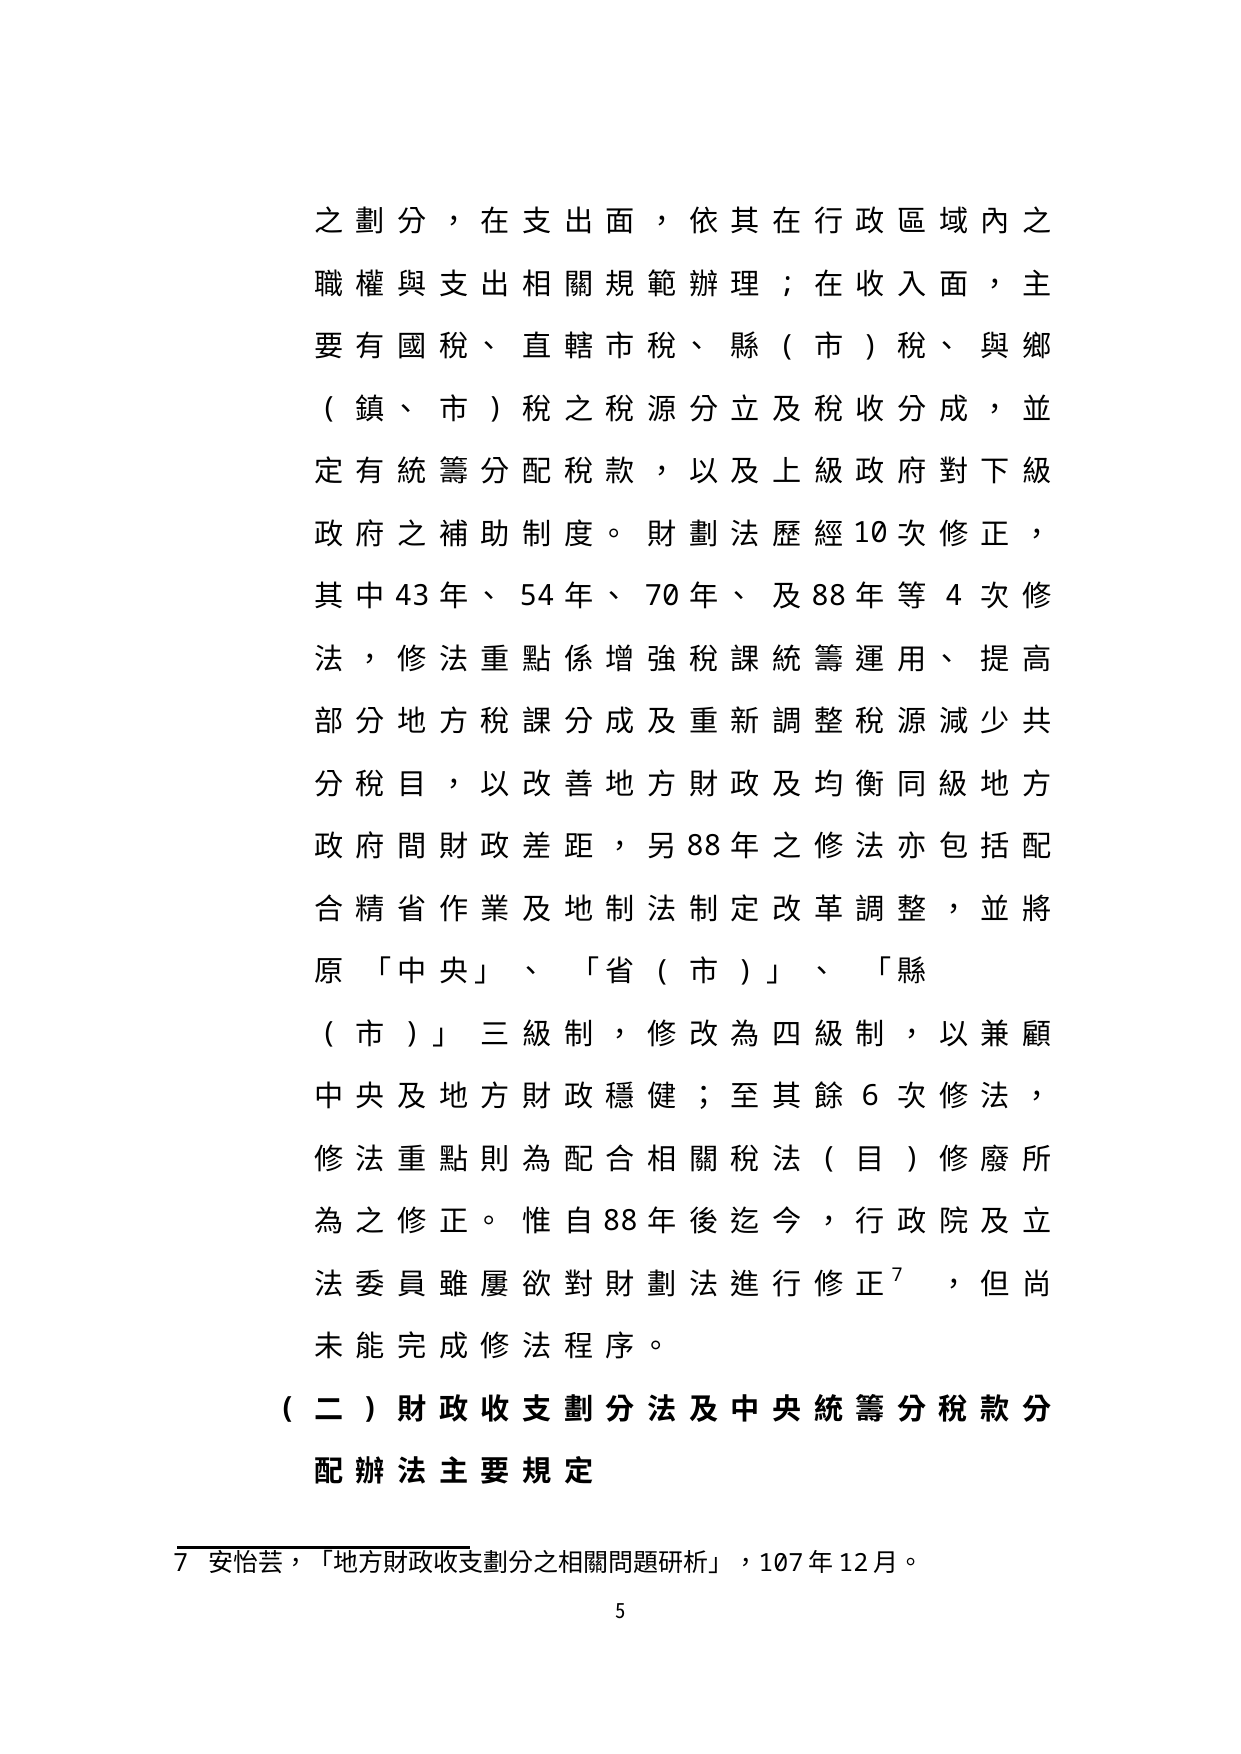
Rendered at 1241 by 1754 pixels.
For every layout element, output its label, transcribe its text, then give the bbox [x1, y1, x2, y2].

text (二)財政收支劃分法及中央統籌分稅款分配辦法主要規定 [242, 1365, 1058, 1490]
text 之劃分，在支出面，依其在行政區域內之職權與支出相關規範辦理;在收入面，主要有國稅、直轄市稅、縣(市)稅、與鄉(鎮、市)稅之稅源分立及稅收分成，並定有統籌分配稅款，以及上級政府對下級政府之補助制度。財劃法歷經10次修正，其中43年、54年、70年、及88年等4次修法，修法重點係增強稅課統籌運用、提高部分地方稅課分成及重新調整稅源減少共分稅目，以改善地方財政及均衡同級地方政府間財政差距，另88年之修法亦包括配合精省作業及地制法制定改革調整，並將原「中央」、「省(市)」、「縣(市)」三級制，修改為四級制，以兼顧中央及地方財政穩健；至其餘6次修法，修法重點則為配合相關稅法(目)修廢所為之修正。惟自88年後迄今，行政院及立法委員雖屢欲對財劃法進行修正，但尚未能完成修法程序。 [271, 177, 1058, 1365]
text 安怡芸，「地方財政收支劃分之相關問題研析」，107年12月。 [173, 1548, 1063, 1577]
